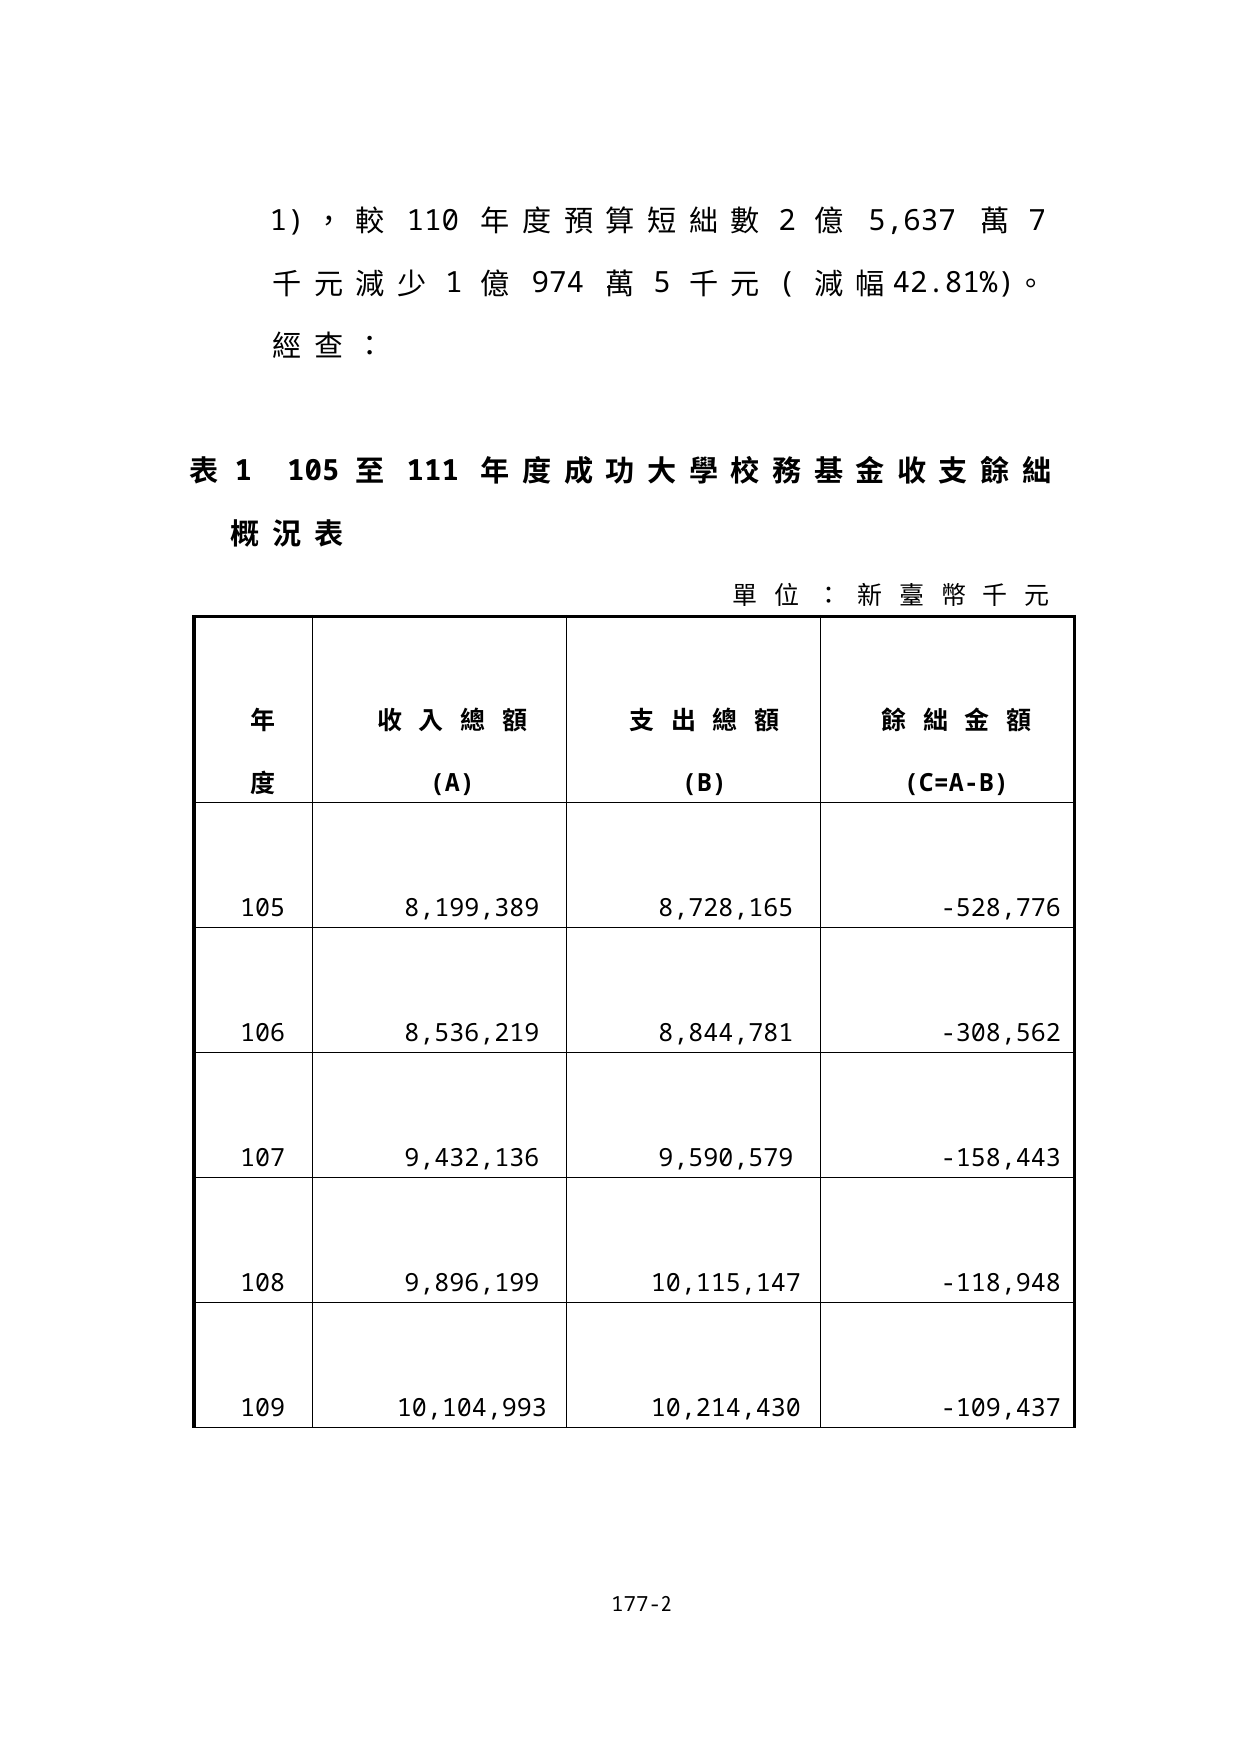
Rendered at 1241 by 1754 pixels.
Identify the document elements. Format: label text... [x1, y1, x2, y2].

table_cell 107 [196, 1053, 312, 1177]
table_cell -308,562 [821, 928, 1073, 1052]
table_cell 9,896,199 [313, 1178, 566, 1302]
table_cell -158,443 [821, 1053, 1073, 1177]
table_cell 105 [196, 803, 312, 927]
table_header 餘絀金額(C=A-B) [821, 618, 1073, 802]
table_cell 108 [196, 1178, 312, 1302]
table_header 年 度 [196, 618, 312, 802]
table_cell 8,844,781 [567, 928, 820, 1052]
table_cell 10,115,147 [567, 1178, 820, 1302]
table_cell 8,536,219 [313, 928, 566, 1052]
table_header 支出總額(B) [567, 618, 820, 802]
table_cell -528,776 [821, 803, 1073, 927]
table_cell 10,104,993 [313, 1303, 566, 1427]
table_cell -118,948 [821, 1178, 1073, 1302]
table_cell 9,432,136 [313, 1053, 566, 1177]
table_header 收入總額(A) [313, 618, 566, 802]
text 單位：新臺幣千元 [241, 552, 1058, 615]
text 表1 105至111年度成功大學校務基金收支餘絀概況表 [183, 427, 1058, 552]
table_cell 9,590,579 [567, 1053, 820, 1177]
table_cell 106 [196, 928, 312, 1052]
table_cell 8,728,165 [567, 803, 820, 927]
table_cell -109,437 [821, 1303, 1073, 1427]
text 1)，較110年度預算短絀數2億5,637萬7千元減少1億974萬5千元(減幅42.81%)。經查： [242, 177, 1058, 365]
table_cell 10,214,430 [567, 1303, 820, 1427]
table_cell 109 [196, 1303, 312, 1427]
table_cell 8,199,389 [313, 803, 566, 927]
